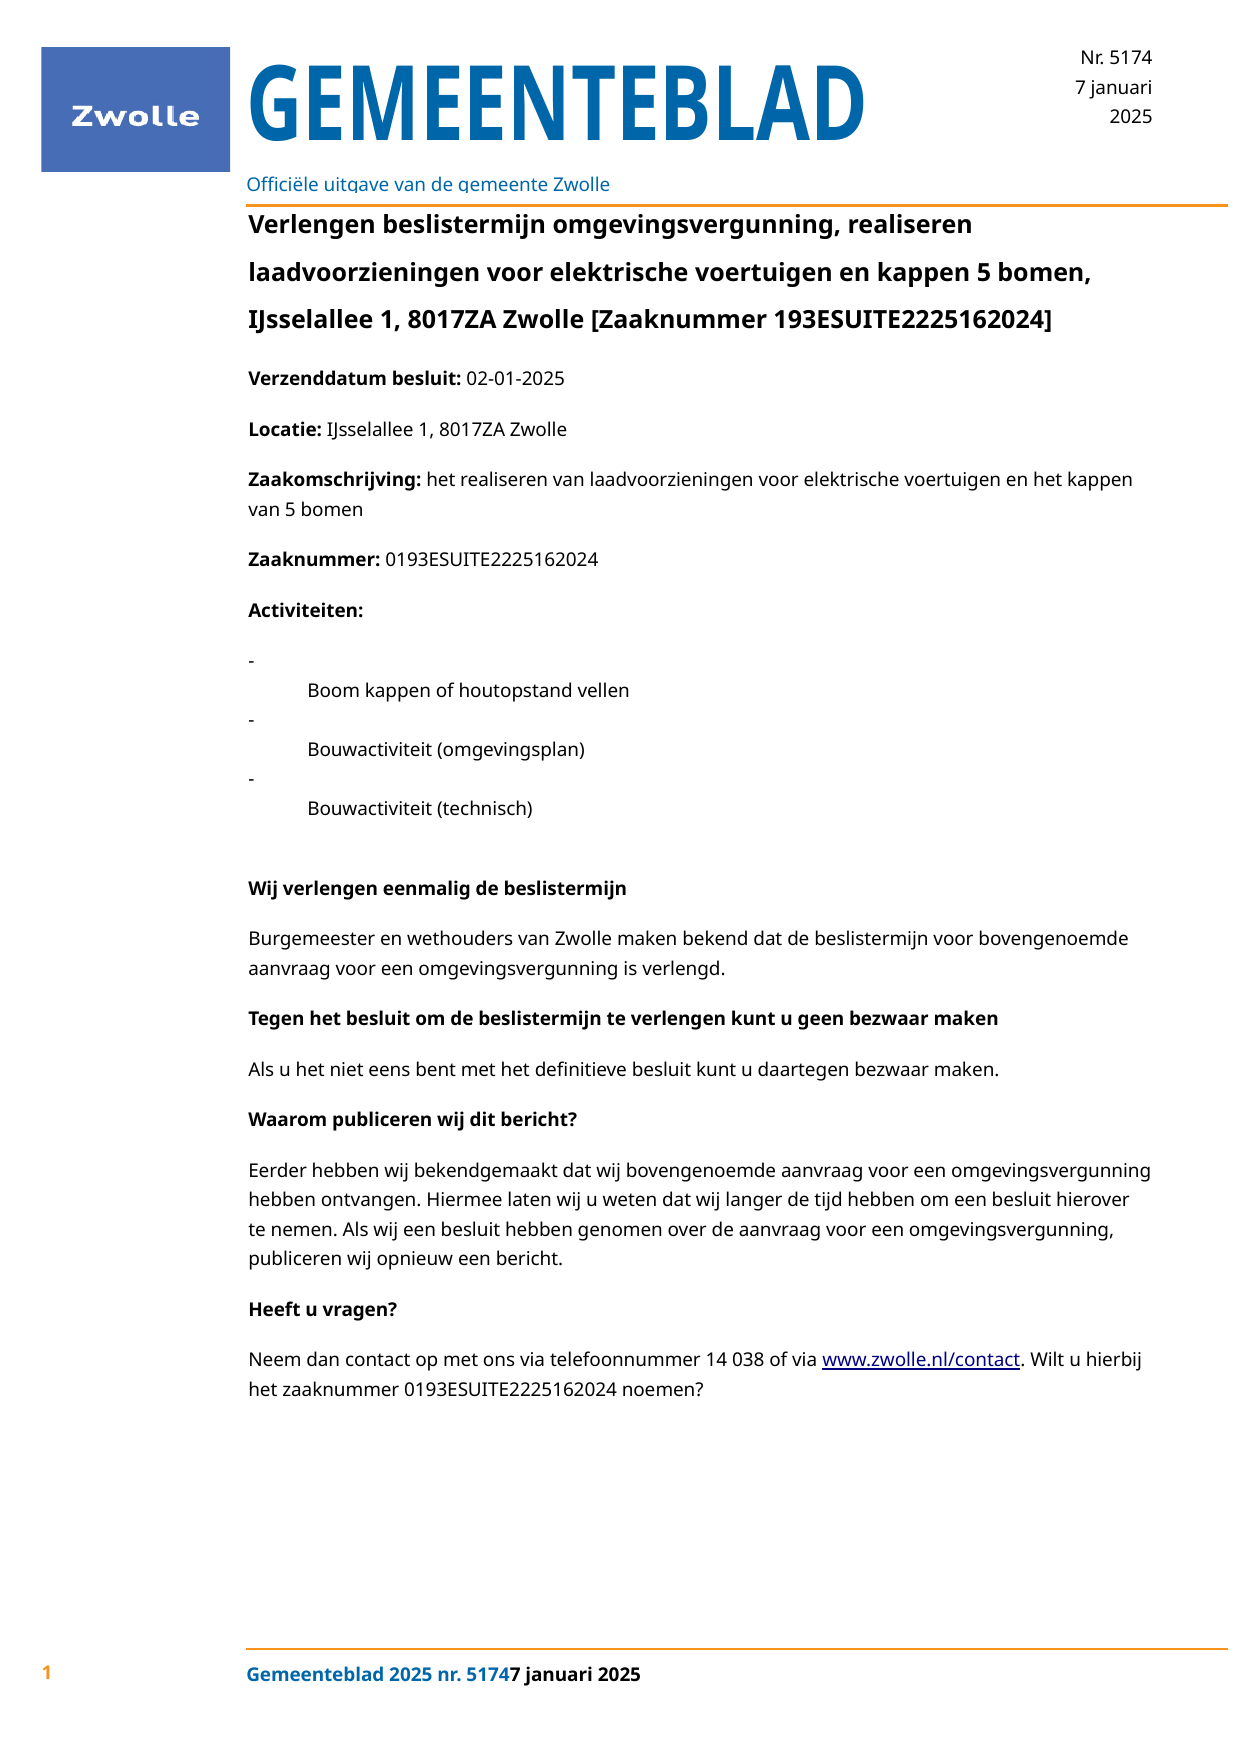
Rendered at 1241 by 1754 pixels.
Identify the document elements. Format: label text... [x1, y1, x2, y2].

text Burgemeester en wethouders van Zwolle maken bekend dat de beslistermijn voor bovengenoemde aanvraag voor een omgevingsvergunning is verlengd. [248, 926, 1152, 981]
text Zaaknummer: 0193ESUITE2225162024 [248, 546, 1152, 572]
text Verzenddatum besluit: 02-01-2025 [248, 366, 1152, 391]
text Heeft u vragen? [248, 1296, 1152, 1322]
text Locatie: IJsselallee 1, 8017ZA Zwolle [248, 416, 1152, 442]
list Boom kappen of houtopstand vellen [248, 677, 1152, 702]
text Verlengen beslistermijn omgevingsvergunning, realiseren laadvoorzieningen voor elektrische voertuigen en kappen 5 bomen, IJsselallee 1, 8017ZA Zwolle [Zaaknummer 193ESUITE2225162024] [248, 207, 1152, 336]
text Neem dan contact op met ons via telefoonnummer 14 038 of via www.zwolle.nl/contact. Wilt u hierbij het zaaknummer 0193ESUITE2225162024 noemen? [248, 1346, 1152, 1402]
list Bouwactiviteit (omgevingsplan) [248, 736, 1152, 762]
text Activiteiten: [248, 597, 1152, 622]
text Eerder hebben wij bekendgemaakt dat wij bovengenoemde aanvraag voor een omgevingsvergunning hebben ontvangen. Hiermee laten wij u weten dat wij langer de tijd hebben om een besluit hierover te nemen. Als wij een besluit hebben genomen over de aanvraag voor een omgevingsvergunning, publiceren wij opnieuw een bericht. [248, 1157, 1152, 1271]
text Tegen het besluit om de beslistermijn te verlengen kunt u geen bezwaar maken [248, 1006, 1152, 1031]
picture [41, 47, 231, 172]
text Wij verlengen eenmalig de beslistermijn [248, 875, 1152, 901]
text Zaakomschrijving: het realiseren van laadvoorzieningen voor elektrische voertuigen en het kappen van 5 bomen [248, 466, 1152, 522]
text Als u het niet eens bent met het definitieve besluit kunt u daartegen bezwaar maken. [248, 1056, 1152, 1082]
list Bouwactiviteit (technisch) [248, 795, 1152, 821]
text Waarom publiceren wij dit bericht? [248, 1106, 1152, 1132]
